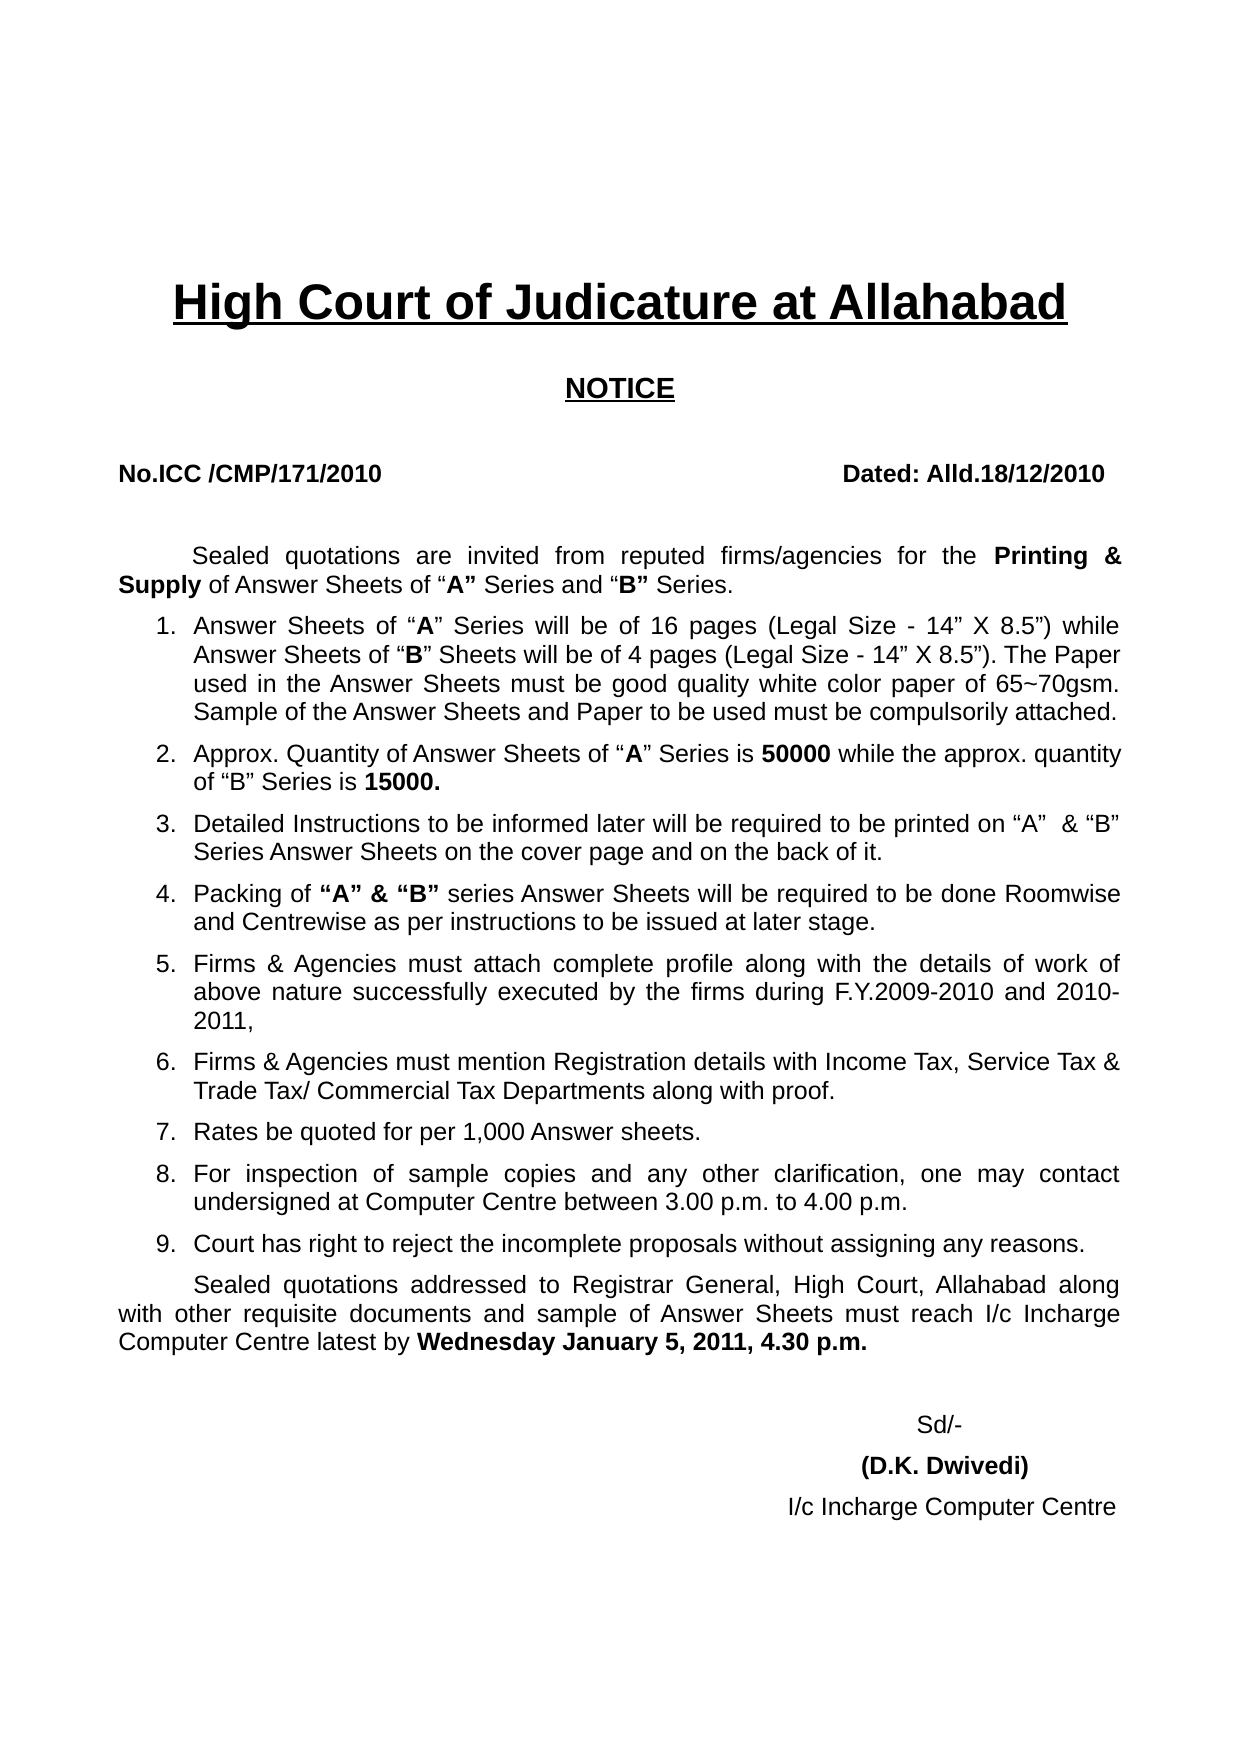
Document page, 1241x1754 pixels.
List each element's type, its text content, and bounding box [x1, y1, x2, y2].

list Detailed Instructions to be informed later will be required to be printed on “A” & “B” Series Answer Sheets on the cover page and on the back of it. [156, 808, 1122, 866]
text Sealed quotations addressed to Registrar General, High Court, Allahabad along with other requisite documents and sample of Answer Sheets must reach I/c Incharge Computer Centre latest by Wednesday January 5, 2011, 4.30 p.m. [118, 1270, 1122, 1356]
text I/c Incharge Computer Centre [231, 1492, 1122, 1521]
list Rates be quoted for per 1,000 Answer sheets. [156, 1117, 1122, 1146]
text (D.K. Dwivedi) [231, 1451, 1122, 1480]
list For inspection of sample copies and any other clarification, one may contact undersigned at Computer Centre between 3.00 p.m. to 4.00 p.m. [156, 1158, 1122, 1216]
text High Court of Judicature at Allahabad [118, 272, 1122, 330]
text No.ICC /CMP/171/2010 Dated: Alld.18/12/2010 [118, 458, 1122, 487]
list Firms & Agencies must mention Registration details with Income Tax, Service Tax & Trade Tax/ Commercial Tax Departments along with proof. [156, 1047, 1122, 1105]
text Sealed quotations are invited from reputed firms/agencies for the Printing & Supply of Answer Sheets of “A” Series and “B” Series. [118, 541, 1122, 598]
list Court has right to reject the incomplete proposals without assigning any reasons. [156, 1228, 1122, 1257]
text Sd/- [306, 1410, 1122, 1438]
list Packing of “A” & “B” series Answer Sheets will be required to be done Roomwise and Centrewise as per instructions to be issued at later stage. [156, 878, 1122, 936]
text NOTICE [118, 371, 1122, 405]
list Firms & Agencies must attach complete profile along with the details of work of above nature successfully executed by the firms during F.Y.2009-2010 and 2010-2011, [156, 948, 1122, 1035]
list Approx. Quantity of Answer Sheets of “A” Series is 50000 while the approx. quantity of “B” Series is 15000. [156, 738, 1122, 796]
list Answer Sheets of “A” Series will be of 16 pages (Legal Size - 14” X 8.5”) while Answer Sheets of “B” Sheets will be of 4 pages (Legal Size - 14” X 8.5”). The Paper used in the Answer Sheets must be good quality white color paper of 65~70gsm. Sample of the Answer Sheets and Paper to be used must be compulsorily attached. [156, 611, 1122, 726]
